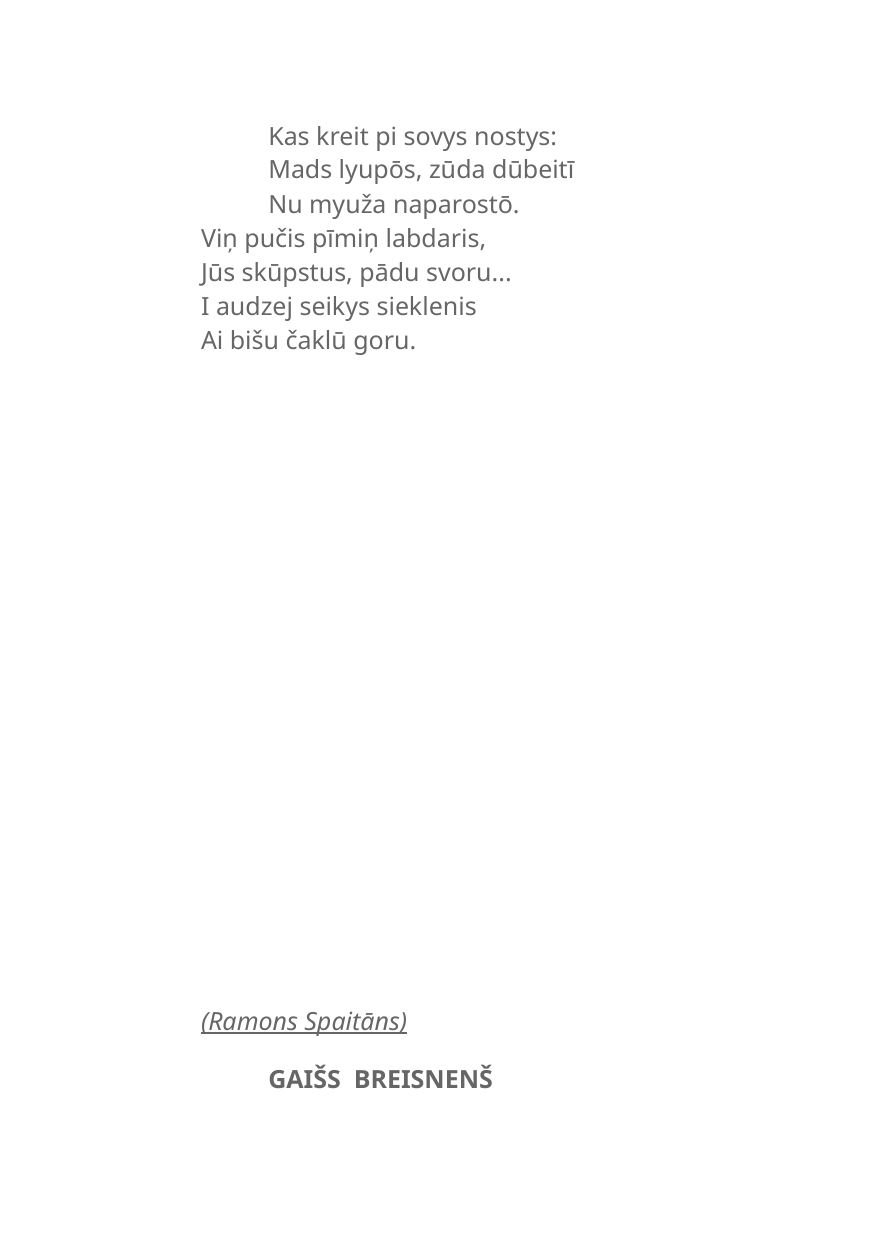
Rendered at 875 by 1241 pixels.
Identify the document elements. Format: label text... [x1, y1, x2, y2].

text Jūs skūpstus, pādu svoru... [201, 254, 756, 288]
text Mads lyupōs, zūda dūbeitī [201, 152, 756, 186]
text Viņ pučis pīmiņ labdaris, [201, 220, 756, 254]
text Nu myuža naparostō. [201, 186, 756, 220]
text (Ramons Spaitāns) [201, 1003, 756, 1037]
text Kas kreit pi sovys nostys: [201, 118, 756, 152]
text GAIŠS BREISNENŠ [201, 1061, 756, 1096]
text I audzej seikys sieklenis [201, 288, 756, 322]
text Ai bišu čaklū goru. [201, 322, 756, 357]
